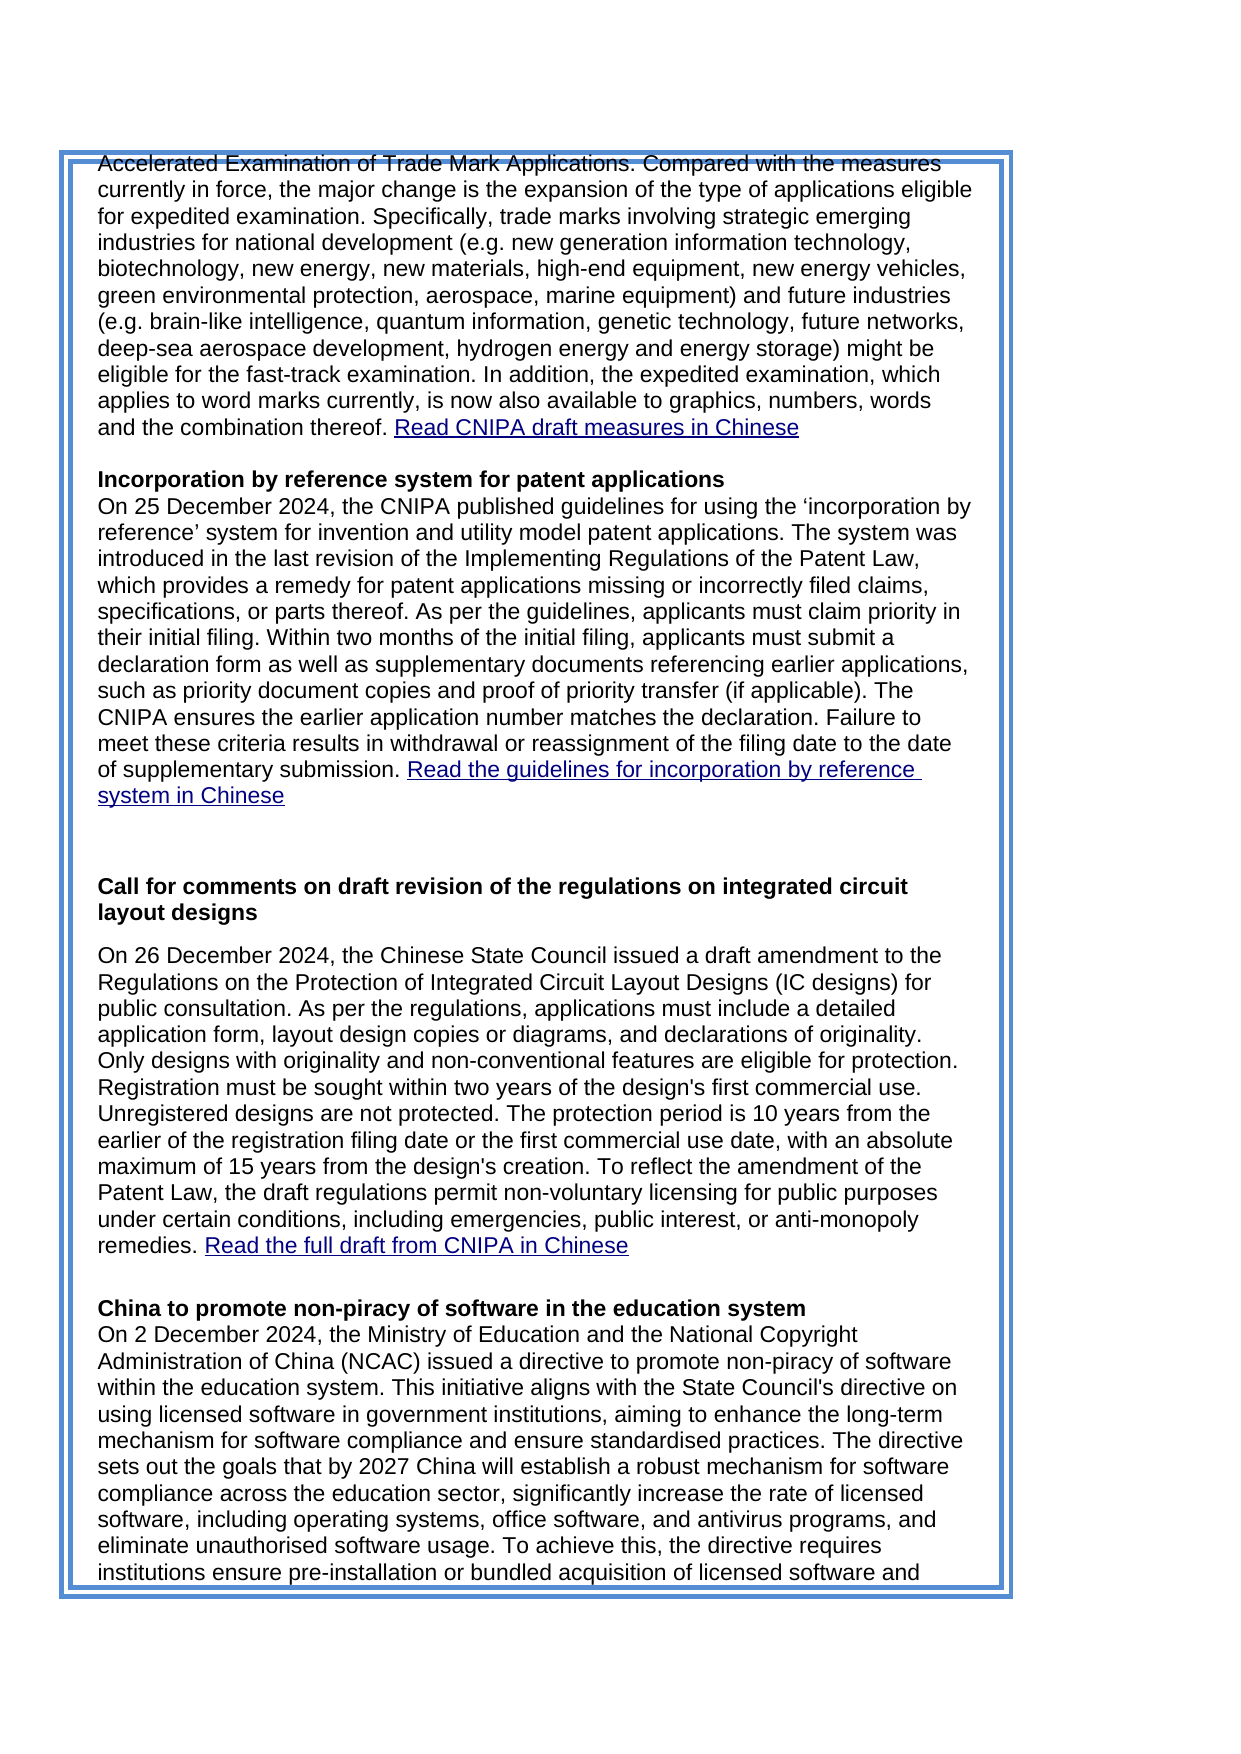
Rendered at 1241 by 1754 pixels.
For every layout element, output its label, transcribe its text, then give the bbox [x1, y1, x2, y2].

table_cell [73, 164, 86, 1585]
table_cell [986, 164, 999, 1585]
table_cell [66, 155, 86, 1585]
table_cell [986, 155, 1006, 1585]
table_cell Accelerated Examination of Trade Mark Applications. Compared with the measures currently in force, the major change is the expansion of the type of applications eligible for expedited examination. Specifically, trade marks involving strategic emerging industries for national development (e.g. new generation information technology, biotechnology, new energy, new materials, high-end equipment, new energy vehicles, green environmental protection, aerospace, marine equipment) and future industries (e.g. brain-like intelligence, quantum information, genetic technology, future networks, deep-sea aerospace development, hydrogen energy and energy storage) might be eligible for the fast-track examination. In addition, the expedited examination, which applies to word marks currently, is now also available to graphics, numbers, words and the combination thereof. Read CNIPA draft measures in Chinese Incorporation by reference system for patent applications On 25 December 2024, the CNIPA published guidelines for using the ‘incorporation by reference’ system for invention and utility model patent applications. The system was introduced in the last revision of the Implementing Regulations of the Patent Law, which provides a remedy for patent applications missing or incorrectly filed claims, specifications, or parts thereof. As per the guidelines, applicants must claim priority in their initial filing. Within two months of the initial filing, applicants must submit a declaration form as well as supplementary documents referencing earlier applications, such as priority document copies and proof of priority transfer (if applicable). The CNIPA ensures the earlier application number matches the declaration. Failure to meet these criteria results in withdrawal or reassignment of the filing date to the date of supplementary submission. Read the guidelines for incorporation by reference system in Chinese Call for comments on draft revision of the regulations on integrated circuit layout designs On 26 December 2024, the Chinese State Council issued a draft amendment to the Regulations on the Protection of Integrated Circuit Layout Designs (IC designs) for public consultation. As per the regulations, applications must include a detailed application form, layout design copies or diagrams, and declarations of originality. Only designs with originality and non-conventional features are eligible for protection. Registration must be sought within two years of the design's first commercial use. Unregistered designs are not protected. The protection period is 10 years from the earlier of the registration filing date or the first commercial use date, with an absolute maximum of 15 years from the design's creation. To reflect the amendment of the Patent Law, the draft regulations permit non-voluntary licensing for public purposes under certain conditions, including emergencies, public interest, or anti-monopoly remedies. Read the full draft from CNIPA in Chinese China to promote non-piracy of software in the education system On 2 December 2024, the Ministry of Education and the National Copyright Administration of China (NCAC) issued a directive to promote non-piracy of software within the education system. This initiative aligns with the State Council's directive on using licensed software in government institutions, aiming to enhance the long-term mechanism for software compliance and ensure standardised practices. The directive sets out the goals that by 2027 China will establish a robust mechanism for software compliance across the education sector, significantly increase the rate of licensed software, including operating systems, office software, and antivirus programs, and eliminate unauthorised software usage. To achieve this, the directive requires institutions ensure pre-installation or bundled acquisition of licensed software and [86, 164, 986, 1585]
